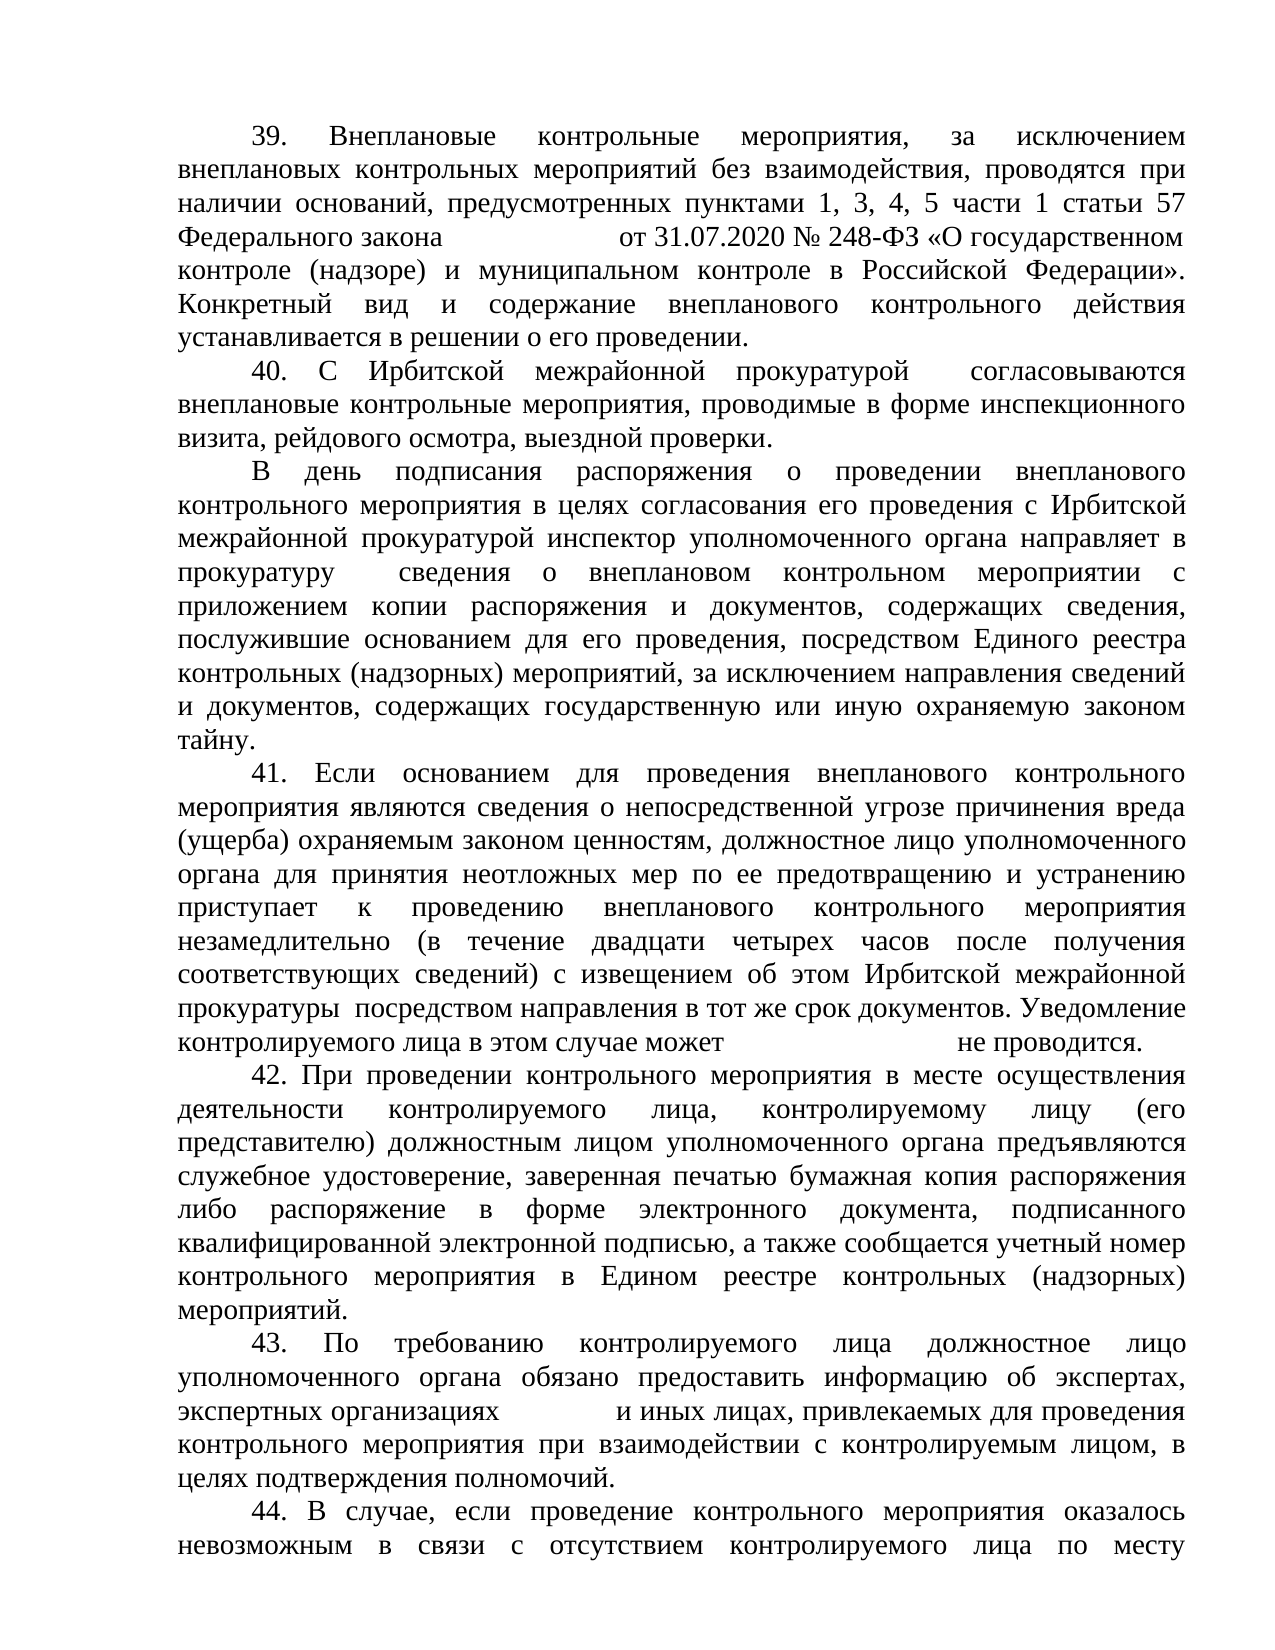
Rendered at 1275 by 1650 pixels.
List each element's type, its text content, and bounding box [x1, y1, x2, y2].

text 42. При проведении контрольного мероприятия в месте осуществления деятельности контролируемого лица, контролируемому лицу (его представителю) должностным лицом уполномоченного органа предъявляются служебное удостоверение, заверенная печатью бумажная копия распоряжения либо распоряжение в форме электронного документа, подписанного квалифицированной электронной подписью, а также сообщается учетный номер контрольного мероприятия в Едином реестре контрольных (надзорных) мероприятий. [177, 1057, 1186, 1326]
text 44. В случае, если проведение контрольного мероприятия оказалось невозможным в связи с отсутствием контролируемого лица по месту [177, 1493, 1186, 1560]
text 43. По требованию контролируемого лица должностное лицо уполномоченного органа обязано предоставить информацию об экспертах, экспертных организациях и иных лицах, привлекаемых для проведения контрольного мероприятия при взаимодействии с контролируемым лицом, в целях подтверждения полномочий. [177, 1326, 1186, 1493]
text В день подписания распоряжения о проведении внепланового контрольного мероприятия в целях согласования его проведения с Ирбитской межрайонной прокуратурой инспектор уполномоченного органа направляет в прокуратуру сведения о внеплановом контрольном мероприятии с приложением копии распоряжения и документов, содержащих сведения, послужившие основанием для его проведения, посредством Единого реестра контрольных (надзорных) мероприятий, за исключением направления сведений и документов, содержащих государственную или иную охраняемую законом тайну. [177, 453, 1186, 755]
text 41. Если основанием для проведения внепланового контрольного мероприятия являются сведения о непосредственной угрозе причинения вреда (ущерба) охраняемым законом ценностям, должностное лицо уполномоченного органа для принятия неотложных мер по ее предотвращению и устранению приступает к проведению внепланового контрольного мероприятия незамедлительно (в течение двадцати четырех часов после получения соответствующих сведений) с извещением об этом Ирбитской межрайонной прокуратуры посредством направления в тот же срок документов. Уведомление контролируемого лица в этом случае может не проводится. [177, 755, 1186, 1057]
text 40. С Ирбитской межрайонной прокуратурой согласовываются внеплановые контрольные мероприятия, проводимые в форме инспекционного визита, рейдового осмотра, выездной проверки. [177, 353, 1186, 453]
text 39. Внеплановые контрольные мероприятия, за исключением внеплановых контрольных мероприятий без взаимодействия, проводятся при наличии оснований, предусмотренных пунктами 1, 3, 4, 5 части 1 статьи 57 Федерального закона от 31.07.2020 № 248-ФЗ «О государственном контроле (надзоре) и муниципальном контроле в Российской Федерации». Конкретный вид и содержание внепланового контрольного действия устанавливается в решении о его проведении. [177, 118, 1186, 353]
